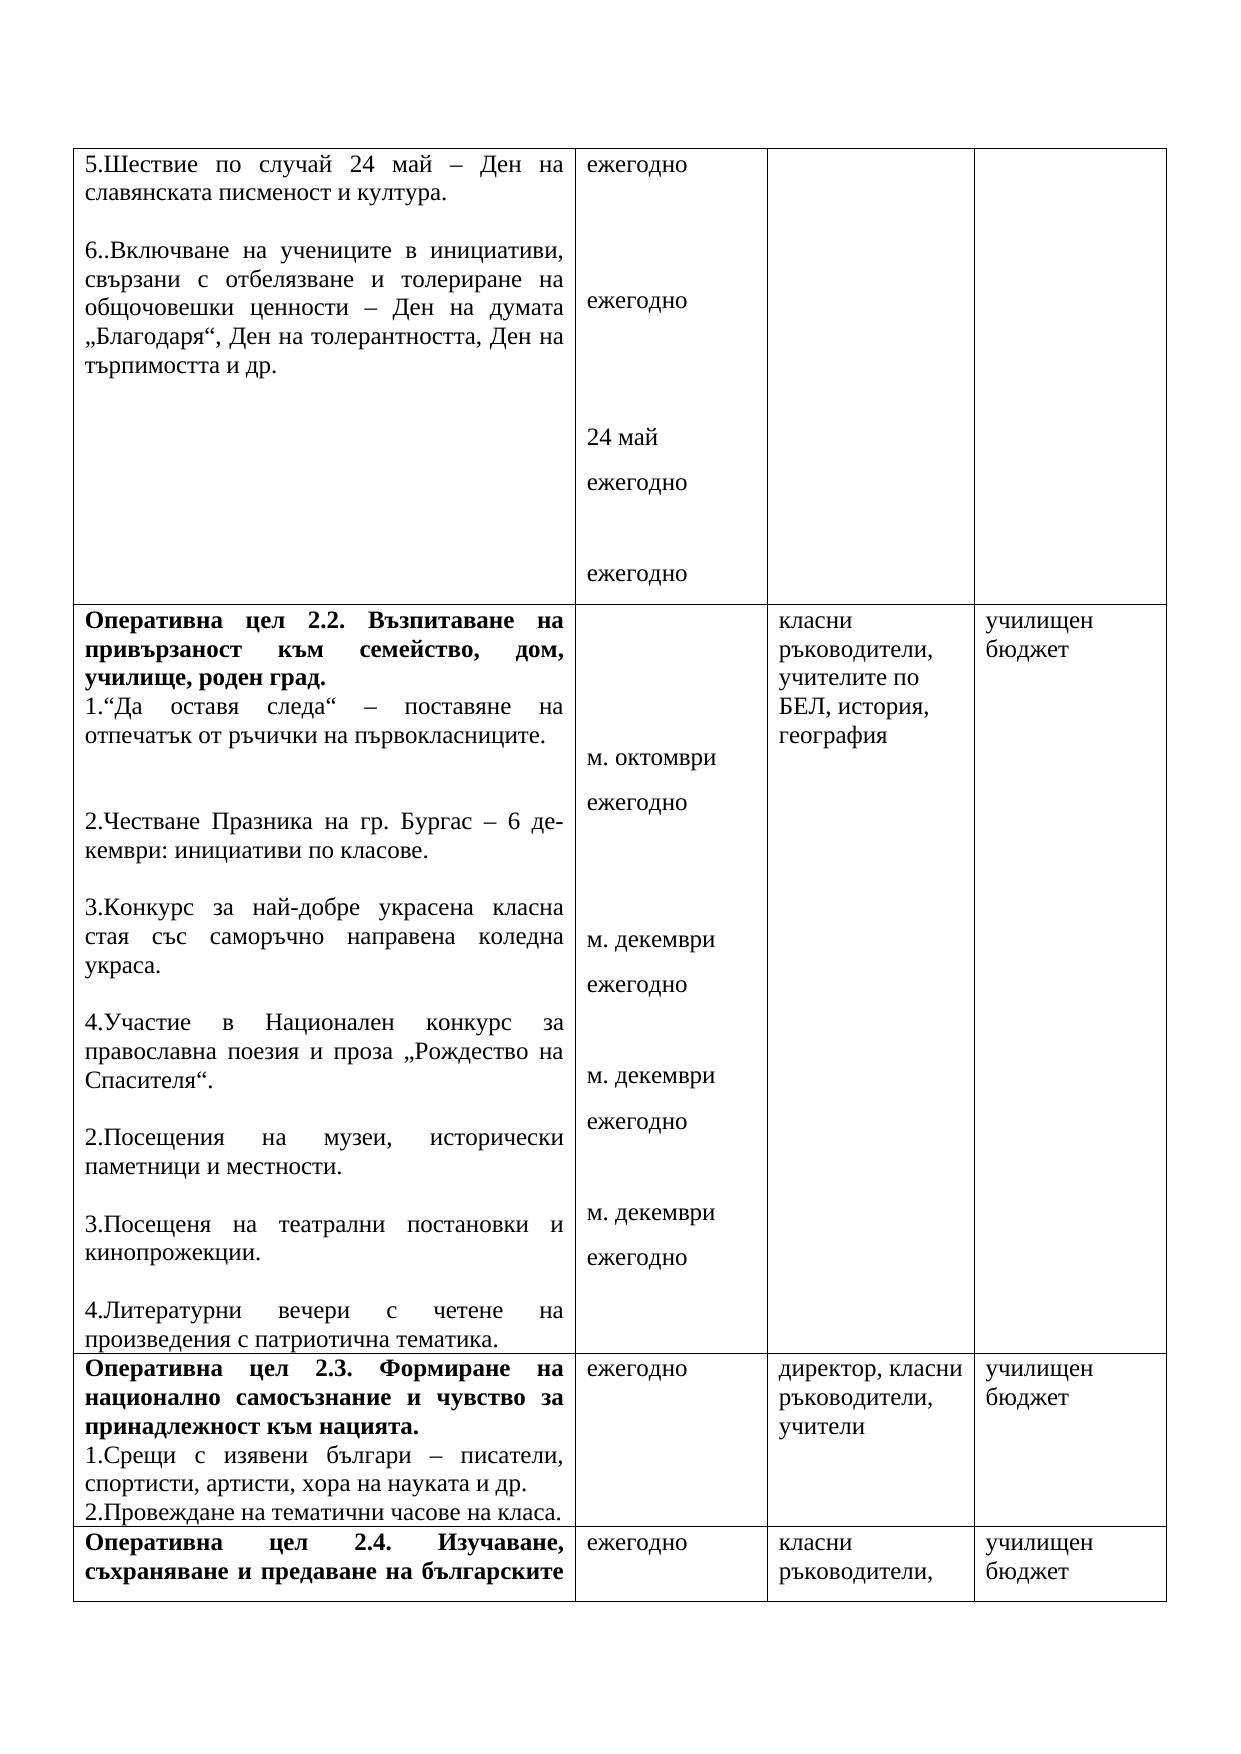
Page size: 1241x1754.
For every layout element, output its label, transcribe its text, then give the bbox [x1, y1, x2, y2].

table_cell [975, 149, 1166, 604]
table_cell 5.Шествие по случай 24 май – Ден на славянската писменост и култура. 6..Включване на учениците в инициативи, свързани с отбелязване и толериране на общочовешки ценности – Ден на думата „Благодаря“, Ден на толерантността, Ден на търпимостта и др. [74, 149, 575, 604]
table_cell ежегодно [576, 1354, 767, 1526]
table_cell ежегодно ежегодно 24 май ежегодно ежегодно [576, 149, 767, 604]
table_cell Оперативна цел 2.4. Изучаване, съхраняване и предаване на българските [74, 1527, 575, 1601]
table_cell училищен бюджет [975, 605, 1166, 1352]
table_cell директор, класни ръководители, учители [768, 1354, 974, 1526]
table_cell класни ръководители, [768, 1527, 974, 1601]
table_cell класни ръководители, учителите по БЕЛ, история, география [768, 605, 974, 1352]
table_cell училищен бюджет [975, 1354, 1166, 1526]
table_cell Оперативна цел 2.2. Възпитаване на привързаност към семейство, дом, училище, роден град. 1.“Да оставя следа“ – поставяне на отпечатък от ръчички на първокласниците. 2.Честване Празника на гр. Бургас – 6 де-кември: инициативи по класове. 3.Конкурс за най-добре украсена класна стая със саморъчно направена коледна украса. 4.Участие в Национален конкурс за православна поезия и проза „Рождество на Спасителя“. 2.Посещения на музеи, исторически паметници и местности. 3.Посещеня на театрални постановки и кинопрожекции. 4.Литературни вечери с четене на произведения с патриотична тематика. [74, 605, 575, 1352]
table_cell м. октомври ежегодно м. декември ежегодно м. декември ежегодно м. декември ежегодно [576, 605, 767, 1352]
table_cell Оперативна цел 2.3. Формиране на национално самосъзнание и чувство за принадлежност към нацията. 1.Срещи с изявени българи – писатели, спортисти, артисти, хора на науката и др. 2.Провеждане на тематични часове на класа. [74, 1354, 575, 1526]
table_cell училищен бюджет [975, 1527, 1166, 1601]
table_cell ежегодно [576, 1527, 767, 1601]
table_cell [768, 149, 974, 604]
